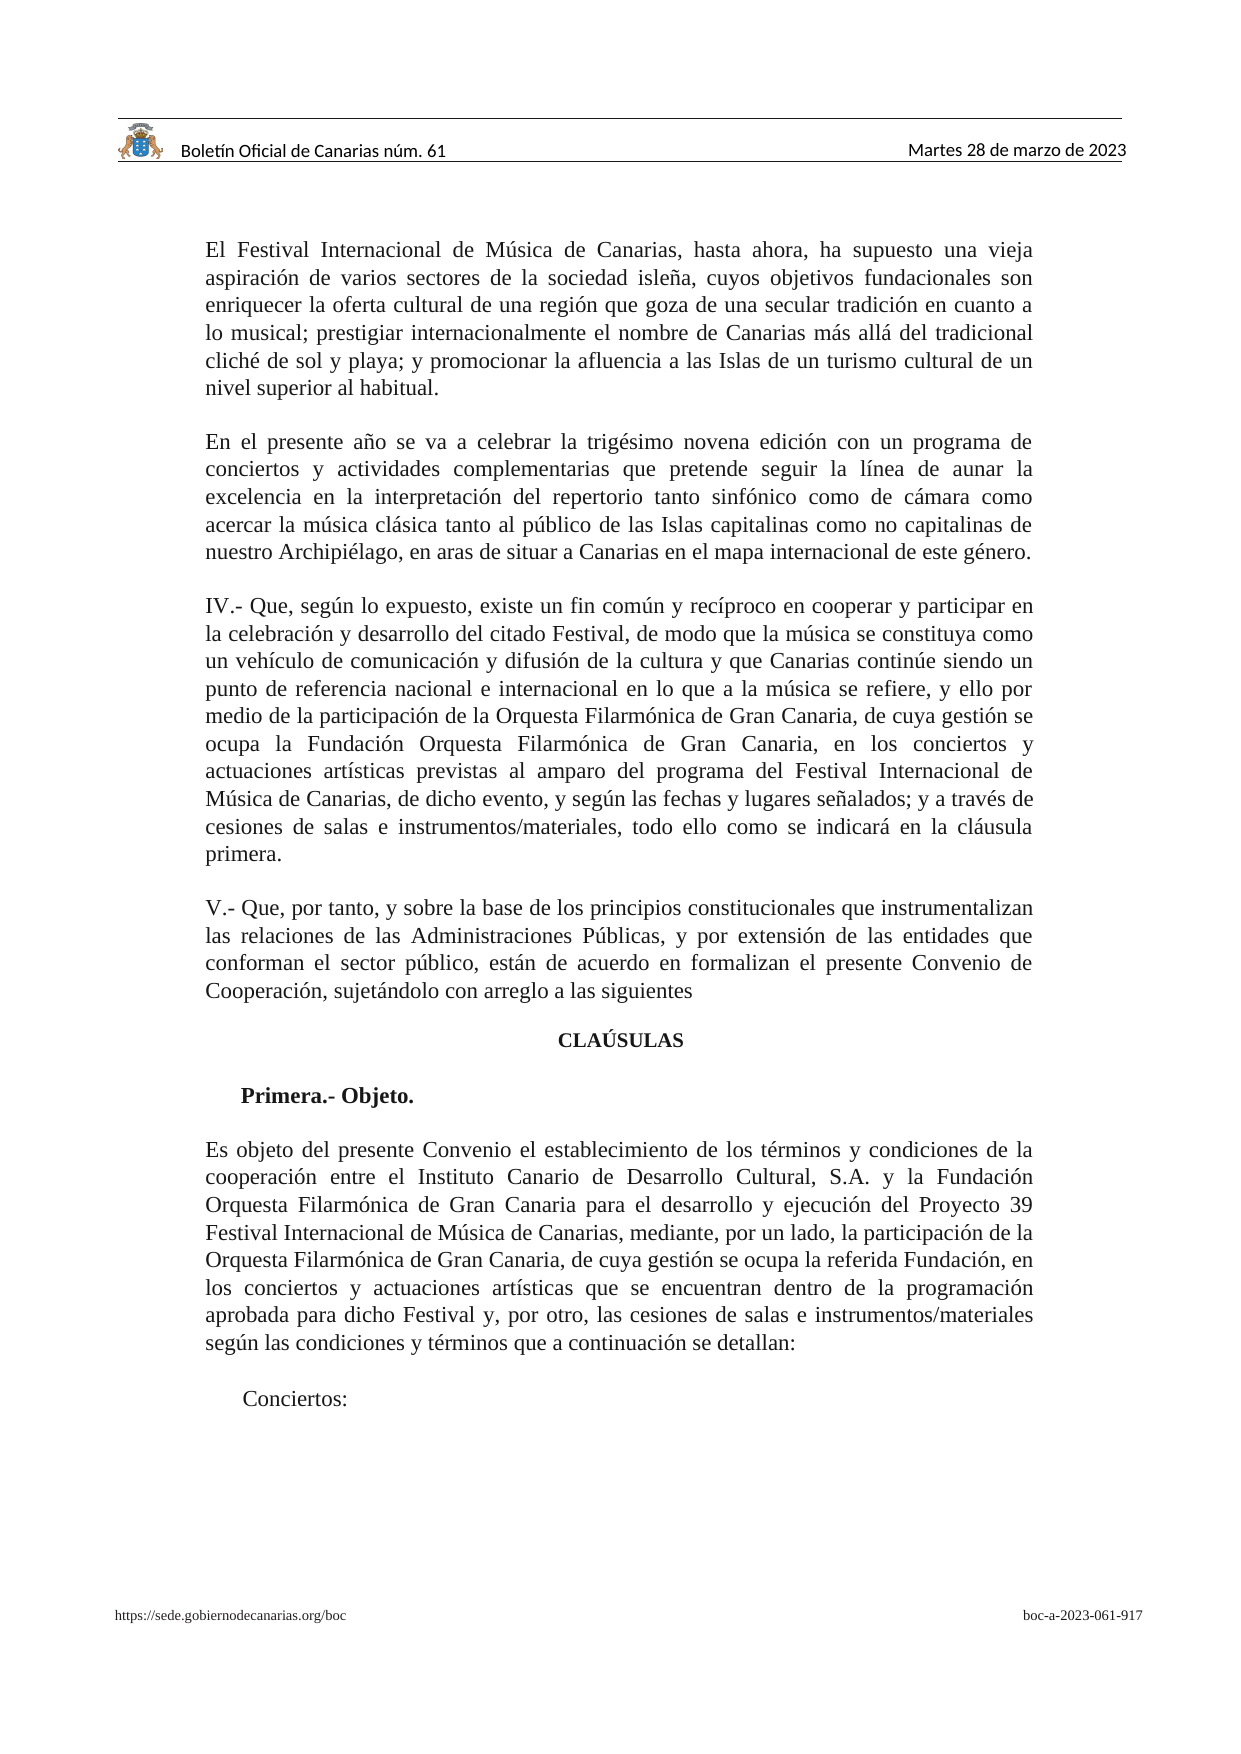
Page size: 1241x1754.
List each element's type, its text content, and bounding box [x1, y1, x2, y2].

text El Festival Internacional de Música de Canarias, hasta ahora, ha supuesto una vieja aspiración de varios sectores de la sociedad isleña, cuyos objetivos fundacionales son enriquecer la oferta cultural de una región que goza de una secular tradición en cuanto a lo musical; prestigiar internacionalmente el nombre de Canarias más allá del tradicional cliché de sol y playa; y promocionar la afluencia a las Islas de un turismo cultural de un nivel superior al habitual. [205, 236, 1035, 401]
text IV.- Que, según lo expuesto, existe un fin común y recíproco en cooperar y participar en la celebración y desarrollo del citado Festival, de modo que la música se constituya como un vehículo de comunicación y difusión de la cultura y que Canarias continúe siendo un punto de referencia nacional e internacional en lo que a la música se refiere, y ello por medio de la participación de la Orquesta Filarmónica de Gran Canaria, de cuya gestión se ocupa la Fundación Orquesta Filarmónica de Gran Canaria, en los conciertos y actuaciones artísticas previstas al amparo del programa del Festival Internacional de Música de Canarias, de dicho evento, y según las fechas y lugares señalados; y a través de cesiones de salas e instrumentos/materiales, todo ello como se indicará en la cláusula primera. [205, 592, 1035, 867]
text V.- Que, por tanto, y sobre la base de los principios constitucionales que instrumentalizan las relaciones de las Administraciones Públicas, y por extensión de las entidades que conforman el sector público, están de acuerdo en formalizan el presente Convenio de Cooperación, sujetándolo con arreglo a las siguientes [205, 894, 1035, 1003]
text En el presente año se va a celebrar la trigésimo novena edición con un programa de conciertos y actividades complementarias que pretende seguir la línea de aunar la excelencia en la interpretación del repertorio tanto sinfónico como de cámara como acercar la música clásica tanto al público de las Islas capitalinas como no capitalinas de nuestro Archipiélago, en aras de situar a Canarias en el mapa internacional de este género. [205, 428, 1035, 565]
text Es objeto del presente Convenio el establecimiento de los términos y condiciones de la cooperación entre el Instituto Canario de Desarrollo Cultural, S.A. y la Fundación Orquesta Filarmónica de Gran Canaria para el desarrollo y ejecución del Proyecto 39 Festival Internacional de Música de Canarias, mediante, por un lado, la participación de la Orquesta Filarmónica de Gran Canaria, de cuya gestión se ocupa la referida Fundación, en los conciertos y actuaciones artísticas que se encuentran dentro de la programación aprobada para dicho Festival y, por otro, las cesiones de salas e instrumentos/materiales según las condiciones y términos que a continuación se detallan: [205, 1136, 1035, 1355]
text Conciertos: [242, 1385, 1035, 1412]
subtitle CLAÚSULAS [207, 1028, 1035, 1052]
text Primera.- Objeto. [241, 1082, 1035, 1108]
